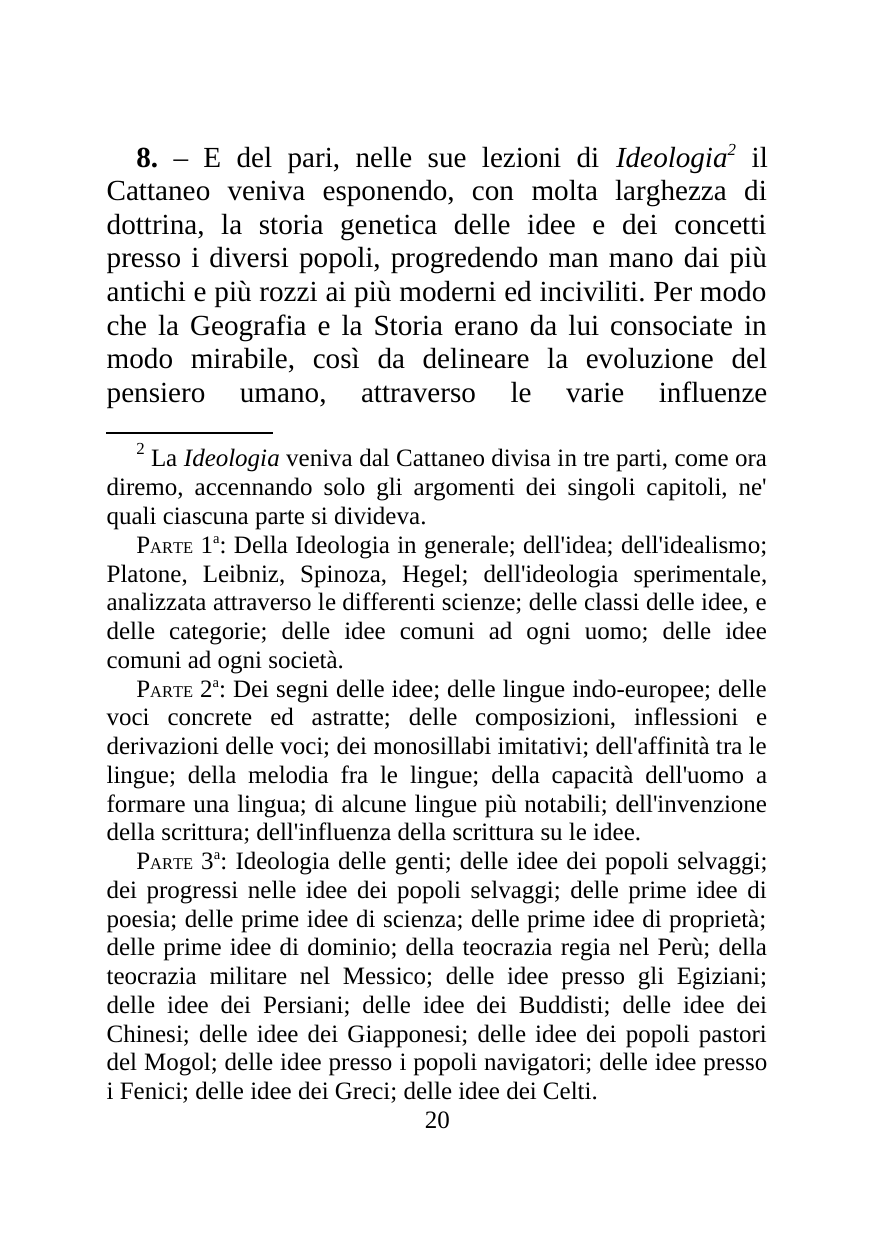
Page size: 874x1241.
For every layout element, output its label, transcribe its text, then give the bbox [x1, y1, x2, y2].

text Parte 2a: Dei segni delle idee; delle lingue indo-europee; delle voci concrete ed astratte; delle composizioni, inflessioni e derivazioni delle voci; dei monosillabi imitativi; dell'affinità tra le lingue; della melodia fra le lingue; della capacità dell'uomo a formare una lingua; di alcune lingue più notabili; dell'invenzione della scrittura; dell'influenza della scrittura su le idee. [106, 674, 768, 846]
text 8. – E del pari, nelle sue lezioni di Ideologia il Cattaneo veniva esponendo, con molta larghezza di dottrina, la storia genetica delle idee e dei concetti presso i diversi popoli, progredendo man mano dai più antichi e più rozzi ai più moderni ed inciviliti. Per modo che la Geografia e la Storia erano da lui consociate in modo mirabile, così da delineare la evoluzione del pensiero umano, attraverso le varie influenze [106, 140, 768, 408]
text Parte 3a: Ideologia delle genti; delle idee dei popoli selvaggi; dei progressi nelle idee dei popoli selvaggi; delle prime idee di poesia; delle prime idee di scienza; delle prime idee di proprietà; delle prime idee di dominio; della teocrazia regia nel Perù; della teocrazia militare nel Messico; delle idee presso gli Egiziani; delle idee dei Persiani; delle idee dei Buddisti; delle idee dei Chinesi; delle idee dei Giapponesi; delle idee dei popoli pastori del Mogol; delle idee presso i popoli navigatori; delle idee presso i Fenici; delle idee dei Greci; delle idee dei Celti. [106, 846, 768, 1105]
text Parte 1a: Della Ideologia in generale; dell'idea; dell'idealismo; Platone, Leibniz, Spinoza, Hegel; dell'ideologia sperimentale, analizzata attraverso le differenti scienze; delle classi delle idee, e delle categorie; delle idee comuni ad ogni uomo; delle idee comuni ad ogni società. [106, 530, 768, 674]
text La Ideologia veniva dal Cattaneo divisa in tre parti, come ora diremo, accennando solo gli argomenti dei singoli capitoli, ne' quali ciascuna parte si divideva. [106, 439, 768, 530]
